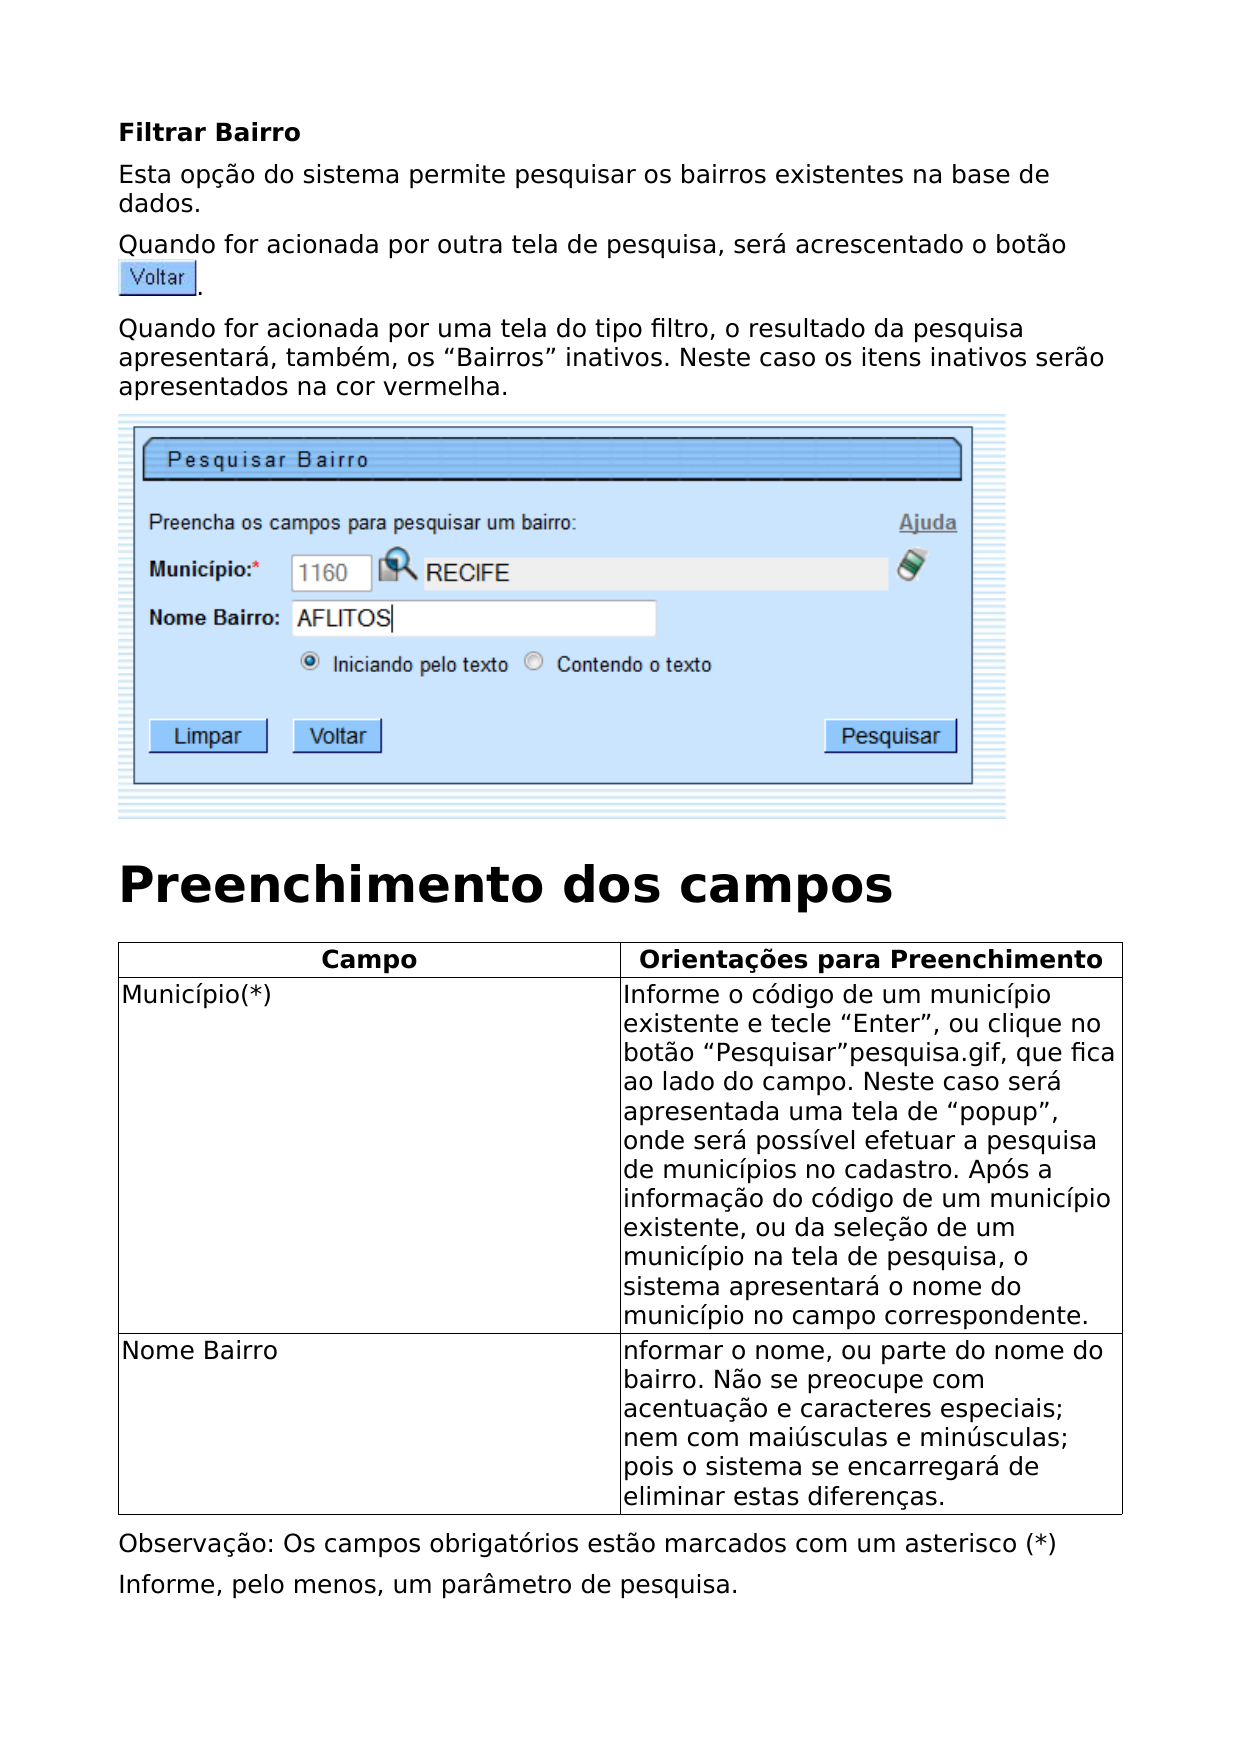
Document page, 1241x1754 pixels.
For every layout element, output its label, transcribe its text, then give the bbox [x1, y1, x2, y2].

text Observação: Os campos obrigatórios estão marcados com um asterisco (*) [118, 1529, 1122, 1558]
table_cell Município(*) [119, 978, 620, 1333]
text Filtrar Bairro [118, 118, 1122, 147]
table_cell Informe o código de um município existente e tecle “Enter”, ou clique no botão “Pesquisar”pesquisa.gif, que fica ao lado do campo. Neste caso será apresentada uma tela de “popup”, onde será possível efetuar a pesquisa de municípios no cadastro. Após a informação do código de um município existente, ou da seleção de um município na tela de pesquisa, o sistema apresentará o nome do município no campo correspondente. [621, 978, 1122, 1333]
text Quando for acionada por uma tela do tipo filtro, o resultado da pesquisa apresentará, também, os “Bairros” inativos. Neste caso os itens inativos serão apresentados na cor vermelha. [118, 314, 1122, 402]
picture [118, 259, 197, 296]
picture [118, 414, 1006, 819]
text Quando for acionada por outra tela de pesquisa, será acrescentado o botão . [118, 231, 1122, 302]
subtitle Preenchimento dos campos [118, 856, 1122, 914]
text Informe, pelo menos, um parâmetro de pesquisa. [118, 1570, 1122, 1599]
table_cell nformar o nome, ou parte do nome do bairro. Não se preocupe com acentuação e caracteres especiais; nem com maiúsculas e minúsculas; pois o sistema se encarregará de eliminar estas diferenças. [621, 1334, 1122, 1514]
table_header Orientações para Preenchimento [621, 943, 1122, 977]
table_header Campo [119, 943, 620, 977]
text Esta opção do sistema permite pesquisar os bairros existentes na base de dados. [118, 160, 1122, 218]
table_cell Nome Bairro [119, 1334, 620, 1514]
